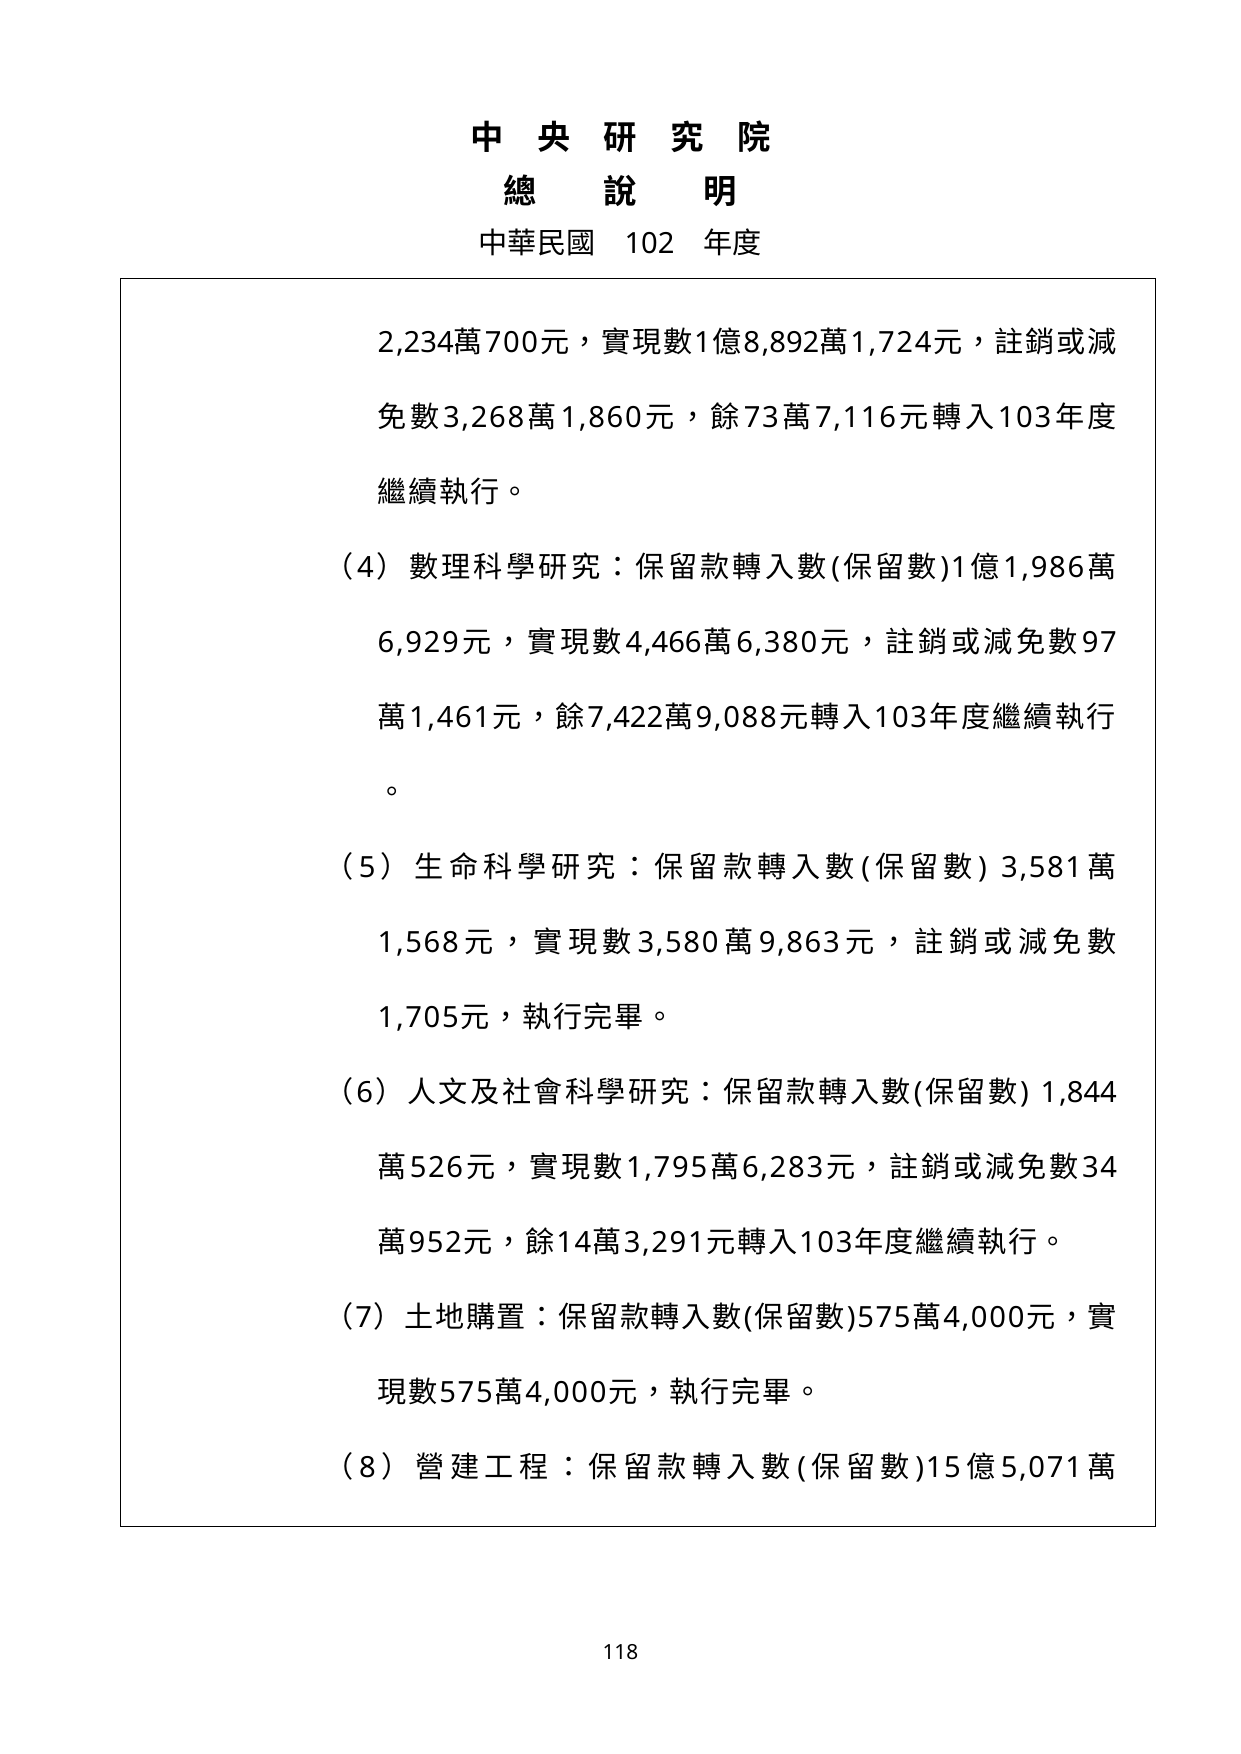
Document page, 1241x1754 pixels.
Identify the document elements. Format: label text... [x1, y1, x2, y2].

table_header 預算執行概況： 歲入部分： 本年度預算數1億5,881萬1,000元，實收數1億6,088萬9,946元，超收207萬8,946元，執行率101.31%，茲分析如次： 一般賠償收入：預算數723萬5,000元，實收數361萬4,253元，短收362萬747元，執行率49.96%，短收係廠商逾期交貨罰款及没收履約保證金等收入低於預估數。 資料使用費：預算數1,297萬元，實收數1,422萬9,412元，超收125萬9,412元，執行率109.71%，超收係書刊銷售、圖像授權使用費及電子文獻資料庫使用費等收入超過預估數。 供應費：預算數122萬元，實收數101萬6,688元，短收20萬3,312元，執行率83.34%，短收係因出售液態氮收入低於預估數。 場地設施使用費：預算數1億1,700萬7,000元，實收數1億2,443萬5,030元，超收742萬8,030元，執行率106.35%，超收係因員工宿舍費、汽車通行費及育成中心場地等收入超過預估數。 服務費：預算數972萬元，實收數928萬3,233元，短收43萬6,767元，執行率95.51%，短收係因本院附設幼稚園招生情形較預期稍有減少。 利息收入：本年度未編列預算數，實收數3,200元，係本院學術發展捐助款336專戶存款利息收入。 租金收入：預算數139萬5,000元，實收數132萬6,537元，短收6萬8,463元，執行率95.09%，短收係因中研院郵局及中華電信基地台租金等收入低於預估數。 廢舊物資售價：預算數326萬4,000元，實收數249萬82元，短收77萬3,918元，執行率76.29%，短收係因廢舊物品出售收入低於預估數。 收回以前年度歲出：預算數350萬元，實收數136萬2,164元，短收213萬7,836元，執行率38.92%，短收係收回以前年度離職員工薪資、購置書籍及儀器設備賸餘款等低於預估數。 其他雜項收入：預算數250萬元，實收數312萬9,347元，超收62萬9,347元，執行率125.17%，超收係書籍版稅及學術回饋金收入等收入超過預估數。 歲出部分： 本年度預算數143億2,264萬8,000元，實現數134億5,741萬155元，保留數4億9,699萬8,430元，合計139億5,440萬8,585元，結餘3億6,823萬9,415元，主要係人員異動未及進用、採購賸餘款、獎助學金核撥較少及配合節約措施之撙節支出，執行率97.43%，茲分析如次： 一般行政：本年度預算數4億1,445萬3,000元，實現數3億8,876萬2,439元，保留數381萬6,549元，合計3億9,257萬8,988元，結餘2,187萬4,012元，執行率94.72%。 學術審議及研究獎助：本年度預算數29億3,881萬元，實現數27億6,061萬4,788元，保留數8,492萬141元，合計28億4,553萬4,929元，結餘9,327萬5,071元（含業務費未分配數114萬1,000元、設備及投資未分配數1,391萬1,000元及獎補助費未分配數1萬9,000元），執行率96.83%。 主題研究及人才培育：本年度預算數26億9,240萬4,000元，實現數25億838萬6,074元，保留數1億908萬110元，合計26億1,746萬6,184元，結餘7,493萬7,816元（含業務費未分配數587萬7,000元、設備及投資未分配數3,989萬1,000元），執行率97.22%。 數理科學研究：本年度預算數18億1,347萬2,000元，實現數16億8,738萬7,096元，保留數7,742萬2,644元，合計17億6,480萬9,740元，結餘4,866萬2,260元（含業務費未分配數555萬1,000元、設備及投資未分配數4,181萬4,000元），執行率97.32%。 生命科學研究：本年度預算數20億2,296萬7,000元，實現數19億5,110萬7,229元，保留數2,485萬4,224元，合計19億7,596萬1,453元，結餘4,700萬5,547元（含業務費未分配數657萬1,000元、設備及投資未分配數3,570萬4,000元），執行率97.68%。 人文及社會科學研究：本年度預算數10億265萬2,000元，實現數9億3,444萬8,115元，保留數2,118萬779元，合計9億5,562萬8,894元，結餘4,702萬3,106元（含業務費未分配數422萬5,000元及設備、投資未分配數1,751萬8,000元），執行率95.31%。 土地購置：本年度預算數1,620萬元，實現數1,310萬8,854元，結餘309萬1,146元（含設備及投資未分配數129萬6,000元），執行率80.92%。 營建工程：本年度預算數34億2,105萬元（含動支第一預備金541萬元及第二預備金6億5,500萬元），實現數32億1,297萬9,017元，保留數1億7,572萬3,983元，合計33億8,870萬3,000元，結餘3,234萬7,000元（含設備及投資未分配數3,234萬7,000元），執行率99.05%。 交通及運輸設備：本年度預算數64萬元，實現數61萬6,543元，結餘2萬3,457元，執行率96.33% 第一預備金：本年度預算數541萬元，全數動支。 統籌科目部分： 本項包括公教人員婚喪生育及子女教育補助與公務人員退休撫卹給付等2項，全年度預算數6,667萬3,863元（含原預算6,537萬4,297元及動支第二預備金129萬9,566元），實現數6,667萬3,863元，執行率100%。 以前年度保留款轉入數(保留數)27億4,390萬9,159元，實現數20億476萬2,187元，註銷或減免數5,105萬633元，餘6億8,809萬6,339元轉入103年度繼續執行，茲分析如次： 98年度轉入數6,276萬6,009元，實現數6,087萬5,694元，註銷或減免數189萬315元，執行完畢。 一般行政：保留款轉入數(保留數)5萬9,710元，依審計部102年9月9日台審部一字第1020004119號函同意全數註銷。 數理科學研究：保留款轉入數(保留數) 4,257萬1,525元，實現數4,074萬920元，註銷或減免數183萬605元，執行完畢。 營建工程：保留款轉入數(保留數) 2,013萬4,774元，實現數2,013萬4,774元，執行完畢。 99年度轉入數1億5,384萬1,123元，實現數1億2,324萬5,398元，註銷或減免數1,479萬9,709元，餘1,579萬6,016元轉入103年度繼續執行。 一般行政：保留款轉入數(保留數) 1,301萬202元，全數轉入103年度繼續執行。 主題研究與人才培育：保留款轉入數(保留數)400萬元，實現數400萬元，執行完畢。 數理科學研究：保留款轉入數(保留數)6,566萬3,370元，實現數6,566萬3,370元，執行完畢。 人文及社會科學研究：保留款轉入數(保留數)6萬7,204元，實現數6萬7,204元，執行完畢。 營建工程：保留款轉入數(保留數) 7,110萬347元，實現數5,351萬4,824元，註銷或減免數1,479萬9,709元，餘278萬5,814元轉入103年度繼續執行。 100年度轉入數5億5,425萬2,193元，實現數4億831萬2,909元，註銷或減免數19萬7,793元，餘1億4,574萬1,491元轉入103年度繼續執行。 （1）一般行政：保留款轉入數(保留數) 24萬6,751元，實現數24萬6,751元，執行完畢。 （2）學術審議及研究獎助：保留款轉入數(保留數) 48萬667元，實現數48萬667元，執行完畢。 （3）主題研究與人才培育：保留款轉入數(保留數) 2,345萬1,000元，實現數2,345萬1,000元，執行完畢。 （4）數理科學研究：保留款轉入數(保留數) 8,014萬2,953元，實現數7,915萬9,748元，註銷或減免數9萬9,657元，餘88萬3,548元轉入103年度繼續執行。 （5）生命科學研究：保留款轉入數(保留數)154萬7,420元，實現數154萬7,420元，執行完畢。 （6）人文及社會科學研究：保留款轉入數(保留數)789萬980元，實現數766萬3,503元，註銷或減免數9萬8,136元，餘12萬9,341元轉入103年度繼續執行。 （7）營建工程：保留款轉入數(保留數) 4億4,049萬2,422元，實現數2億9,576萬3,820元，餘1億4,472萬8,602元轉入103年度繼續執行。 101年度轉入數19億7,304萬9,834元，實現數14億1,232萬8,186元，註銷或減免數3,416萬2,816元，餘5億2,655萬8,832元轉入103年度繼續執行。 （1）一般行政：保留款轉入數(保留數) 1,169萬5,029元，實現數1,152萬8,191元，註銷或減免數16萬6,838元，執行完畢。 （2）學術審議及研究獎助：保留款轉入數(保留數) 842萬8,959元，實現數716萬9,050元，餘125萬9,909元轉入103年度繼續執行。 （3）主題研究與人才培育：保留款轉入數(保留數) 2億2,234萬700元，實現數1億8,892萬1,724元，註銷或減免數3,268萬1,860元，餘73萬7,116元轉入103年度繼續執行。 （4）數理科學研究：保留款轉入數(保留數)1億1,986萬6,929元，實現數4,466萬6,380元，註銷或減免數97萬1,461元，餘7,422萬9,088元轉入103年度繼續執行。 （5）生命科學研究：保留款轉入數(保留數) 3,581萬1,568元，實現數3,580萬9,863元，註銷或減免數1,705元，執行完畢。 （6）人文及社會科學研究：保留款轉入數(保留數) 1,844萬526元，實現數1,795萬6,283元，註銷或減免數34萬952元，餘14萬3,291元轉入103年度繼續執行。 （7）土地購置：保留款轉入數(保留數)575萬4,000元，實現數575萬4,000元，執行完畢。 （8）營建工程：保留款轉入數(保留數)15億5,071萬2,123元，實現數11億52萬2,695元，餘4億5,018萬9,428元轉入103年度繼續執行。 資產負債實況： 本年度資產部分包括： 專戶存款14億4,775萬5,471元，包括尚未退還廠商之保證金、公自提離職儲金及代收款尚未執行之款項。較上年度決算數13億3,834萬7,929元，增加1億940萬7,542元，其中保管款2億3,456萬2,621元，較上年度決算數2億1,066萬8,642元，增加2,389萬3,979元，主要係本年度存入之保證金較上年度增加；代收款12億1,319萬2,850元（係已扣除暫付款1億8,178萬6,800元），較上年度決算數11億2,767萬9,287元，減少8,551萬3,563元，主要係專題計畫未執行數減少。 保留庫款7億3,997萬9,091元，含以前年度3億9,229萬4,406元及本年度3億4,768萬4,685元，其中大部分為工程款、跨年度延續性經費。較上年度決算數17億9,912萬9,929元，減少10億5,915萬838元，其中以前年度部分較上年度決算數3億3,752萬6,651元，增加5,476萬7,755元，本年度部分較上年度決算數14億6,160萬3,278元，減少11億1,391萬8,593元。 押金579萬4,506元，包括電話押金、信箱押金、保全保證金、土地押金及光纖網路押金等。與上年度決算數相同。 暫付款6億2,690萬2,478元，含以前年度2億9,580萬1,933元及本年度3億3,110萬545元，係因工程款尚在執行中、各類期刊尚未到期及外購儀器因屬高精密，測試需時較久，致未能結案。較上年度決算數10億9,225萬3,198元，減少4億6,535萬720元，其中以前年度部分較上年度決算數4億3,333萬2,674元，減少1億3,753萬741元，本年度部分較上年度決算數6億5,892萬524元，減少3億2,781萬9,979元。 保管有價證券8億4,235萬2,865元，包括廠商與本院簽訂買賣契約時交付作為保證金之定存單及股票。較上年度決算數2億5,164萬3,445元，增加5億9,070萬9,420元，主要係新增技術授權入股及2013全球網格國際學術研究網保固金等。 本年度負債部分包括： 保管款2億3,456萬2,621元，為廠商與本院簽訂買賣合約交付之保證金及約聘（僱）人員公自提離職儲金。較上年度決算數2億1,066萬8,642元，增加2,389萬3,979元，主要係存入之保證金較上年度增加。 代收款13億9,497萬9,650元，含一般代收款及代收款－專題研究計畫2項： 一般代收款4億239萬8,041元，包括行政管理費及保險費等。較上年度決算數3億8,870萬3,820元，增加1,369萬4,221元，主要係各所（中心）未執行數較上年度增加。 代收款－專題研究計畫9億9,258萬1,609元，包括接受國科會、衛生署、農委會、教育部等單位補助研究計畫之款項。較上年度決算數8億8,644萬9,435元，增加1億613萬2,174元，主要係專題計畫未執行數較上年度增加。 應付歲出保留款11億8,509萬4,769元，含以前年度6億8,809萬6,339元，本年度4億9,699萬8,430元。較上年度決算數27億4,390萬9,159元，減少15億5,881萬4,390元，其中以前年度部分較上年度決算數7億7,085萬9,325元，減少8,276萬2,986元，本年度部分較上年度決算數19億7,304萬9,834元，減少14億7,605萬1,404元。 應付保管有價證券8億4,235萬2,865元，包括廠商與本院簽訂買賣契約交付作為保證金之定存單及股票。較上年度決算數2億5,164萬3,445元，增加5億9,070萬9,420元，主要係新增技術授權入股及2013全球網格國際學術研究網保固金。 經費賸餘－押金部分579萬4,506元，包括電話押金、信箱押金、保全保證金、土地押金及光纖網路押金等。與上年度決算數579萬4,506元相同。 [121, 279, 1155, 1526]
